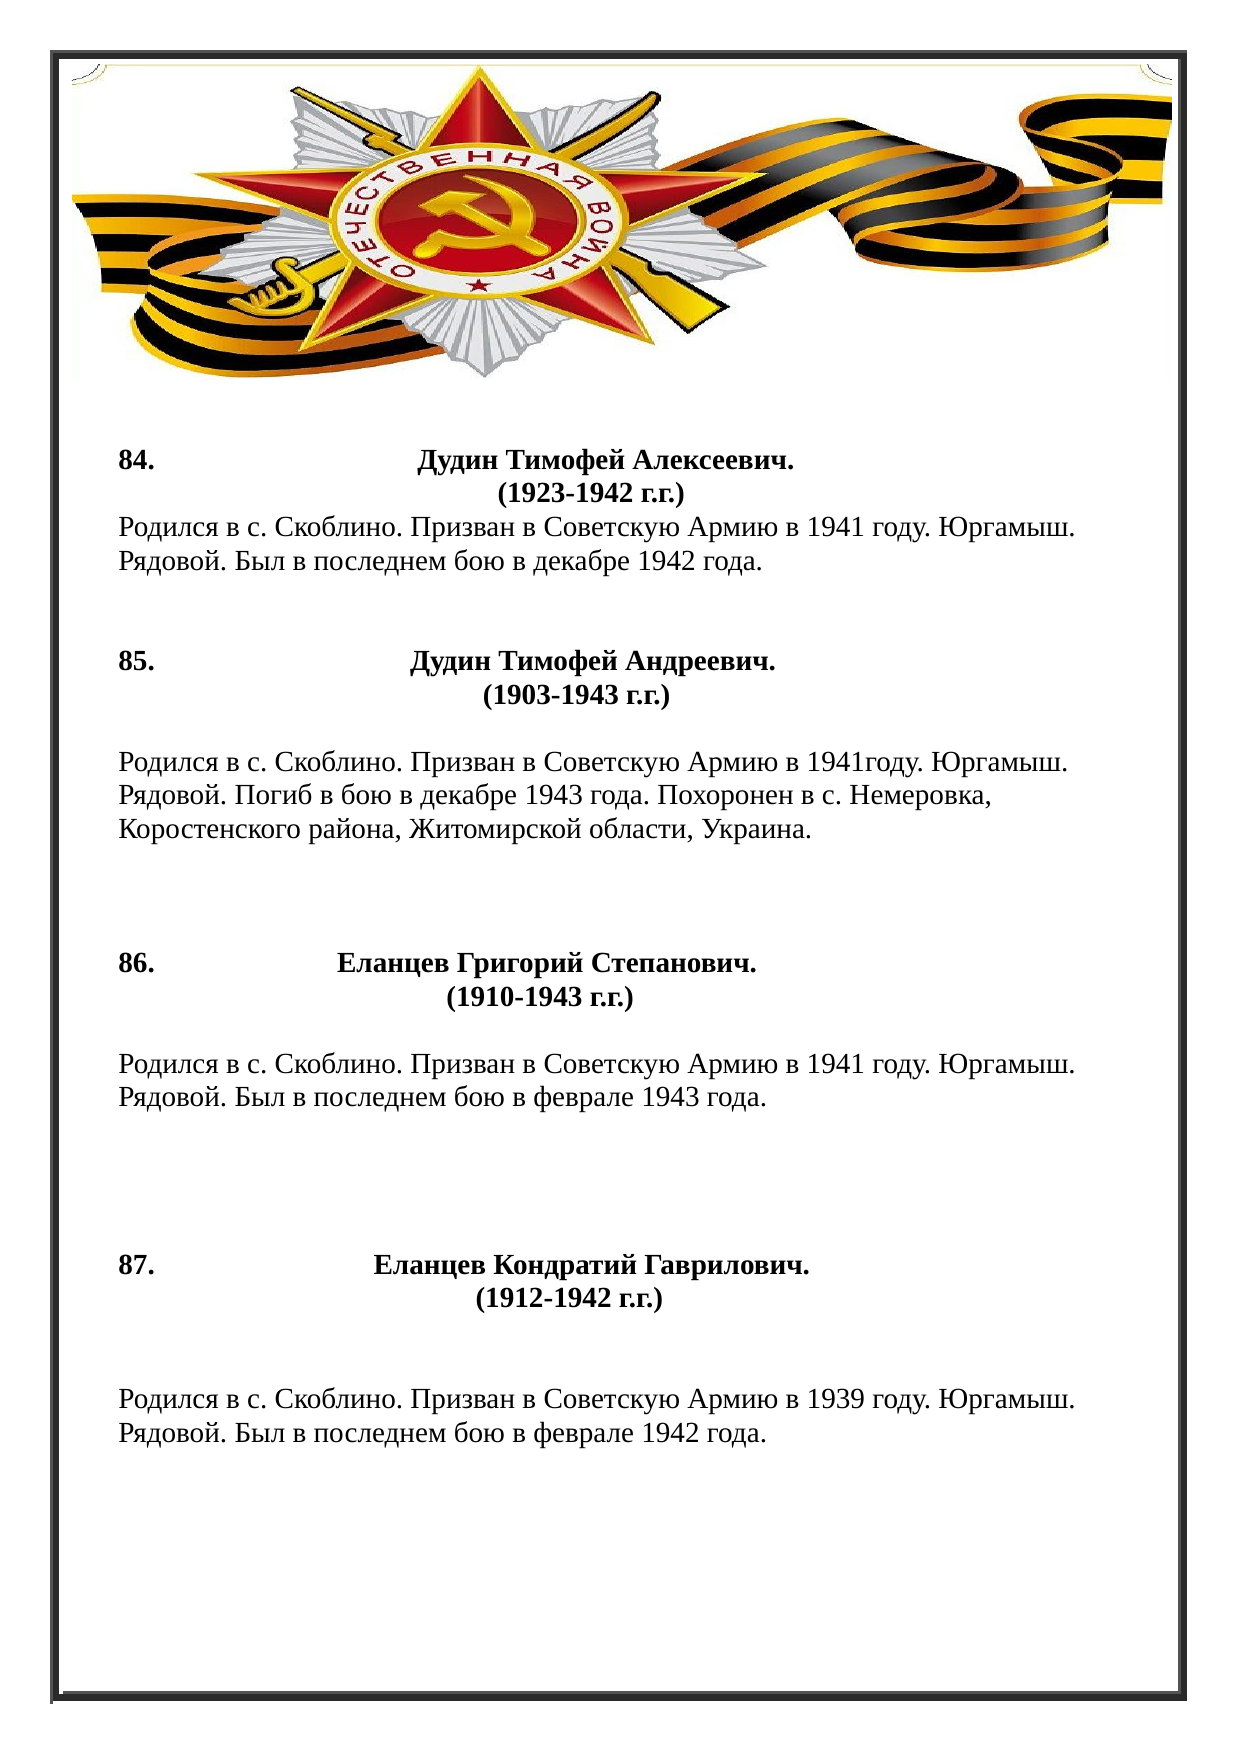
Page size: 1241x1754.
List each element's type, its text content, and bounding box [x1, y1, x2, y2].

text (1912-1942 г.г.) [118, 1281, 1122, 1314]
text (1910-1943 г.г.) [118, 979, 1122, 1012]
text 86. Еланцев Григорий Степанович. [118, 945, 1122, 979]
text Родился в с. Скоблино. Призван в Советскую Армию в 1941году. Юргамыш. Рядовой. Погиб в бою в декабре 1943 года. Похоронен в с. Немеровка, Коростенского района, Житомирской области, Украина. [118, 744, 1122, 844]
text 84. Дудин Тимофей Алексеевич. [118, 442, 1122, 476]
text 87. Еланцев Кондратий Гаврилович. [118, 1247, 1122, 1281]
text Родился в с. Скоблино. Призван в Советскую Армию в 1939 году. Юргамыш. Рядовой. Был в последнем бою в феврале 1942 года. [118, 1381, 1122, 1448]
text 85. Дудин Тимофей Андреевич. [118, 643, 1122, 677]
text (1903-1943 г.г.) [118, 677, 1122, 710]
text Родился в с. Скоблино. Призван в Советскую Армию в 1941 году. Юргамыш. Рядовой. Был в последнем бою в декабре 1942 года. [118, 509, 1122, 576]
text Родился в с. Скоблино. Призван в Советскую Армию в 1941 году. Юргамыш. Рядовой. Был в последнем бою в феврале 1943 года. [118, 1046, 1122, 1113]
text (1923-1942 г.г.) [118, 476, 1122, 509]
